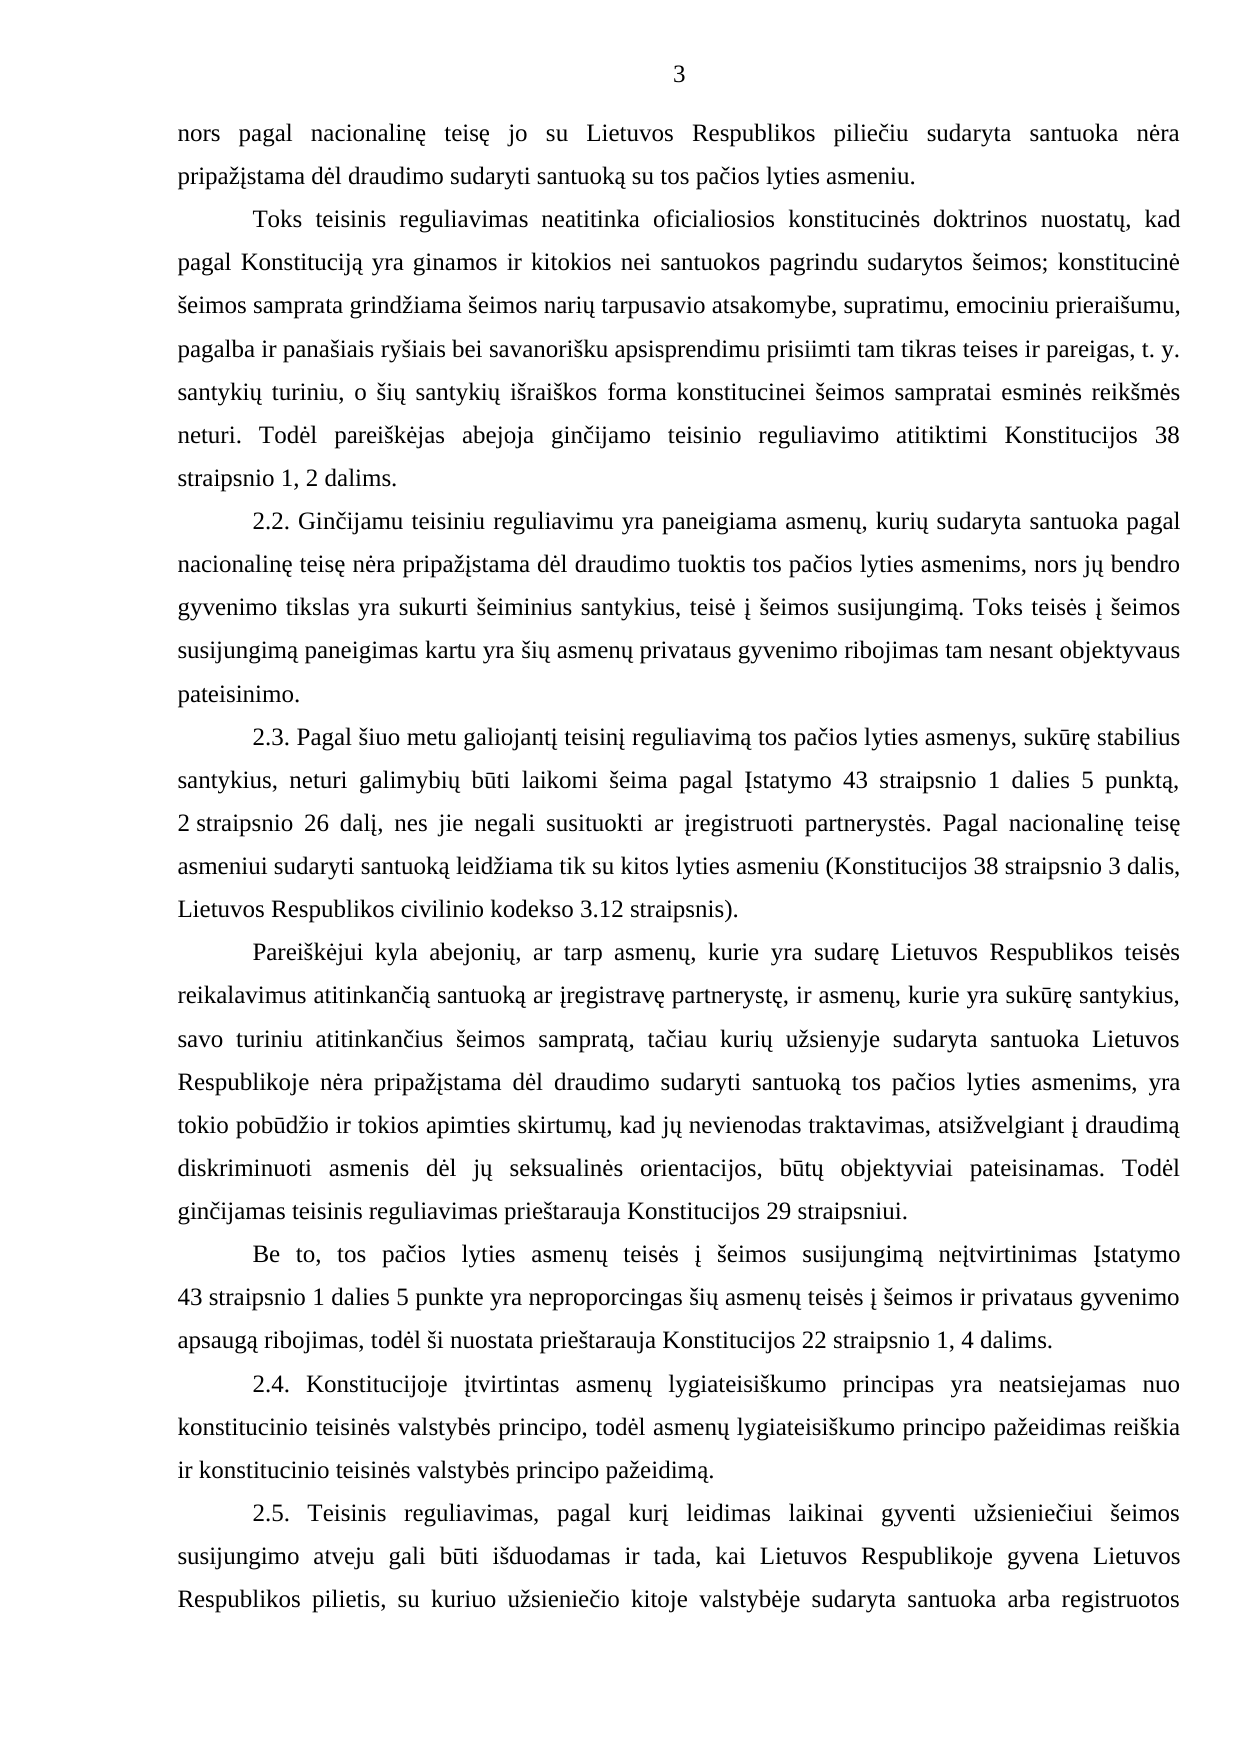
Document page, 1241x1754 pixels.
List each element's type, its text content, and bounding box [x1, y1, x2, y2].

text Toks teisinis reguliavimas neatitinka oficialiosios konstitucinės doktrinos nuostatų, kad pagal Konstituciją yra ginamos ir kitokios nei santuokos pagrindu sudarytos šeimos; konstitucinė šeimos samprata grindžiama šeimos narių tarpusavio atsakomybe, supratimu, emociniu prieraišumu, pagalba ir panašiais ryšiais bei savanorišku apsisprendimu prisiimti tam tikras teises ir pareigas, t. y. santykių turiniu, o šių santykių išraiškos forma konstitucinei šeimos sampratai esminės reikšmės neturi. Todėl pareiškėjas abejoja ginčijamo teisinio reguliavimo atitiktimi Konstitucijos 38 straipsnio 1, 2 dalims. [177, 204, 1181, 492]
text 2.2. Ginčijamu teisiniu reguliavimu yra paneigiama asmenų, kurių sudaryta santuoka pagal nacionalinę teisę nėra pripažįstama dėl draudimo tuoktis tos pačios lyties asmenims, nors jų bendro gyvenimo tikslas yra sukurti šeiminius santykius, teisė į šeimos susijungimą. Toks teisės į šeimos susijungimą paneigimas kartu yra šių asmenų privataus gyvenimo ribojimas tam nesant objektyvaus pateisinimo. [177, 506, 1181, 707]
text 2.3. Pagal šiuo metu galiojantį teisinį reguliavimą tos pačios lyties asmenys, sukūrę stabilius santykius, neturi galimybių būti laikomi šeima pagal Įstatymo 43 straipsnio 1 dalies 5 punktą, 2 straipsnio 26 dalį, nes jie negali susituokti ar įregistruoti partnerystės. Pagal nacionalinę teisę asmeniui sudaryti santuoką leidžiama tik su kitos lyties asmeniu (Konstitucijos 38 straipsnio 3 dalis, Lietuvos Respublikos civilinio kodekso 3.12 straipsnis). [177, 722, 1181, 923]
text Be to, tos pačios lyties asmenų teisės į šeimos susijungimą neįtvirtinimas Įstatymo 43 straipsnio 1 dalies 5 punkte yra neproporcingas šių asmenų teisės į šeimos ir privataus gyvenimo apsaugą ribojimas, todėl ši nuostata prieštarauja Konstitucijos 22 straipsnio 1, 4 dalims. [177, 1239, 1181, 1354]
text Pareiškėjui kyla abejonių, ar tarp asmenų, kurie yra sudarę Lietuvos Respublikos teisės reikalavimus atitinkančią santuoką ar įregistravę partnerystę, ir asmenų, kurie yra sukūrę santykius, savo turiniu atitinkančius šeimos sampratą, tačiau kurių užsienyje sudaryta santuoka Lietuvos Respublikoje nėra pripažįstama dėl draudimo sudaryti santuoką tos pačios lyties asmenims, yra tokio pobūdžio ir tokios apimties skirtumų, kad jų nevienodas traktavimas, atsižvelgiant į draudimą diskriminuoti asmenis dėl jų seksualinės orientacijos, būtų objektyviai pateisinamas. Todėl ginčijamas teisinis reguliavimas prieštarauja Konstitucijos 29 straipsniui. [177, 937, 1181, 1225]
text 2.4. Konstitucijoje įtvirtintas asmenų lygiateisiškumo principas yra neatsiejamas nuo konstitucinio teisinės valstybės principo, todėl asmenų lygiateisiškumo principo pažeidimas reiškia ir konstitucinio teisinės valstybės principo pažeidimą. [177, 1369, 1181, 1484]
text nors pagal nacionalinę teisę jo su Lietuvos Respublikos piliečiu sudaryta santuoka nėra pripažįstama dėl draudimo sudaryti santuoką su tos pačios lyties asmeniu. [177, 118, 1181, 190]
text 2.5. Teisinis reguliavimas, pagal kurį leidimas laikinai gyventi užsieniečiui šeimos susijungimo atveju gali būti išduodamas ir tada, kai Lietuvos Respublikoje gyvena Lietuvos Respublikos pilietis, su kuriuo užsieniečio kitoje valstybėje sudaryta santuoka arba registruotos [177, 1498, 1181, 1613]
